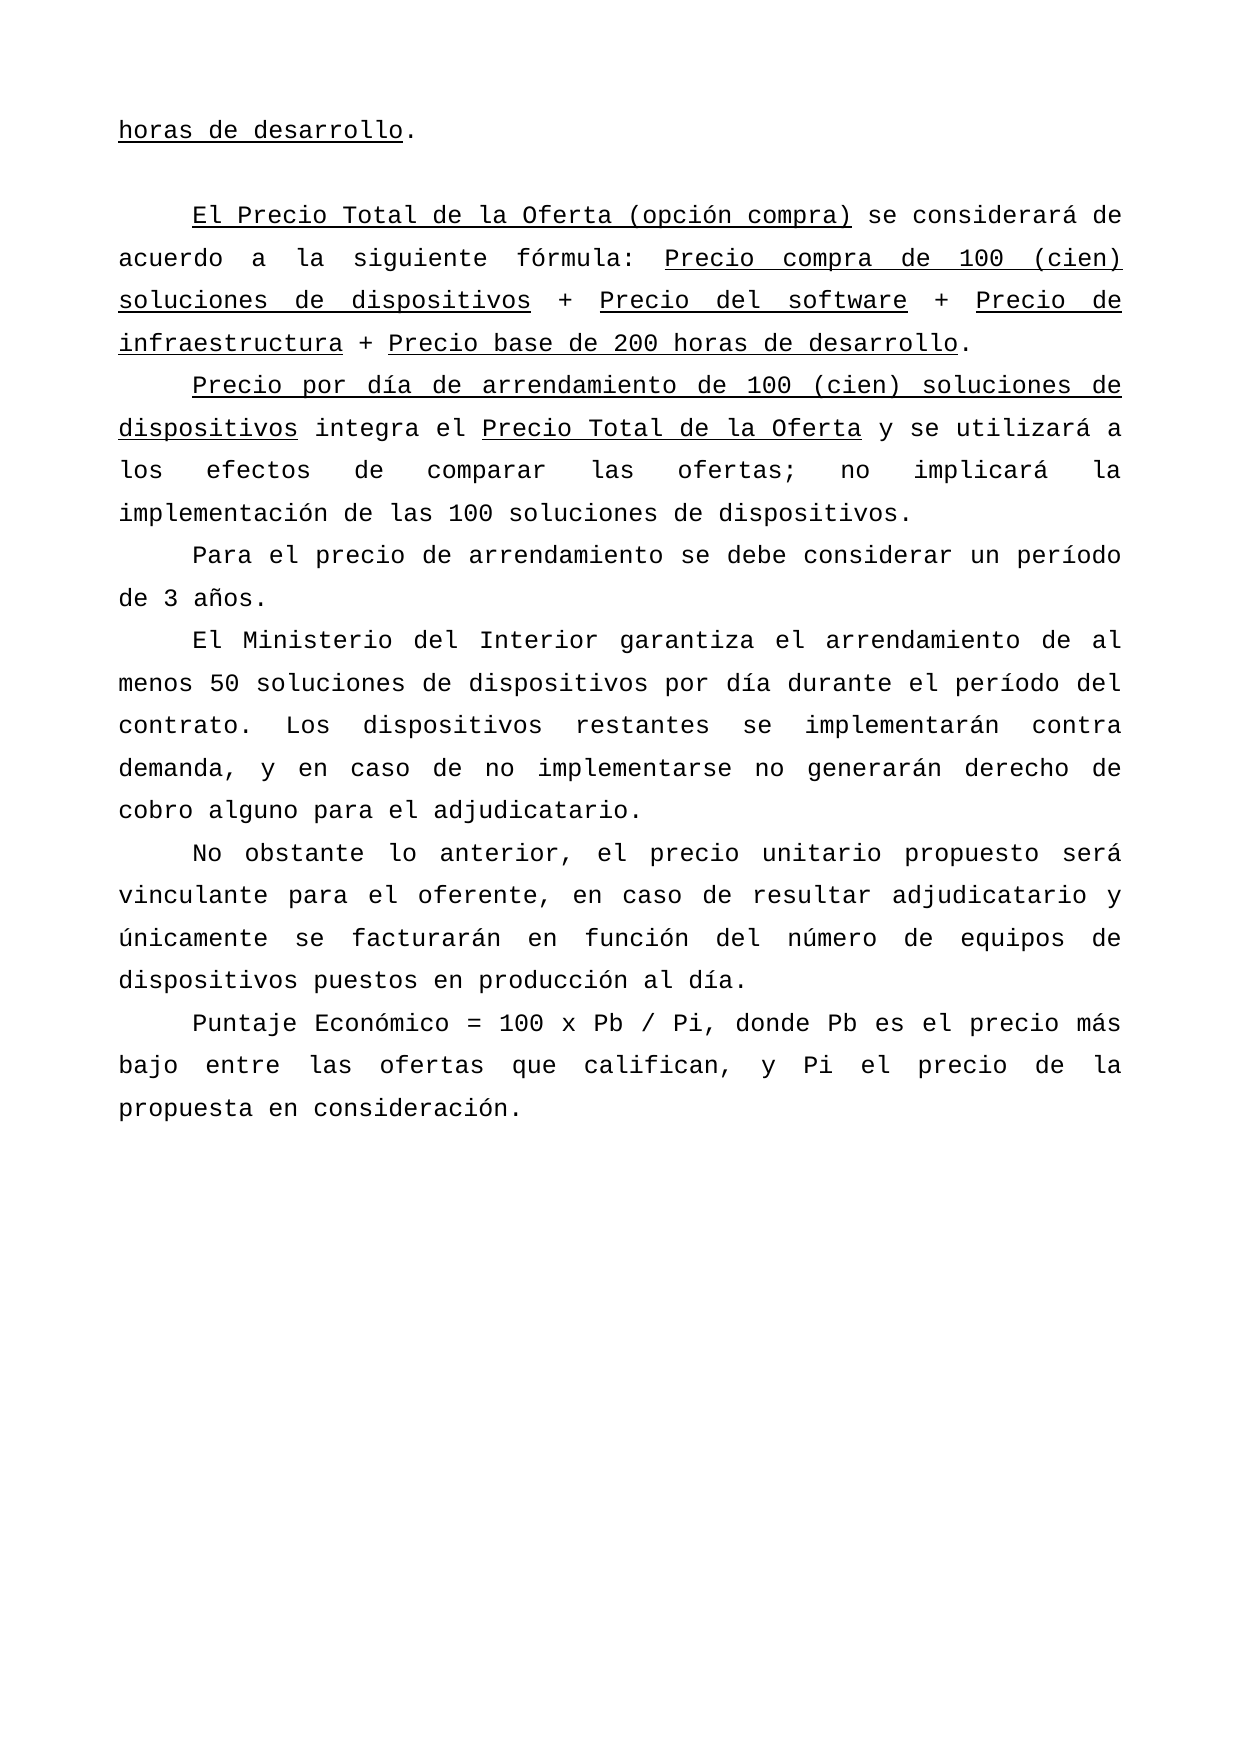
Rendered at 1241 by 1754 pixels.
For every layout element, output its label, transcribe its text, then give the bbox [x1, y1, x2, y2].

text Puntaje Económico = 100 x Pb / Pi, donde Pb es el precio más bajo entre las ofertas que califican, y Pi el precio de la propuesta en consideración. [118, 1011, 1122, 1124]
text horas de desarrollo. [118, 118, 1122, 146]
text Para el precio de arrendamiento se debe considerar un período de 3 años. [118, 543, 1122, 614]
text No obstante lo anterior, el precio unitario propuesto será vinculante para el oferente, en caso de resultar adjudicatario y únicamente se facturarán en función del número de equipos de dispositivos puestos en producción al día. [118, 841, 1122, 996]
text Precio por día de arrendamiento de 100 (cien) soluciones de dispositivos integra el Precio Total de la Oferta y se utilizará a los efectos de comparar las ofertas; no implicará la implementación de las 100 soluciones de dispositivos. [118, 373, 1122, 529]
text El Precio Total de la Oferta (opción compra) se considerará de acuerdo a la siguiente fórmula: Precio compra de 100 (cien) soluciones de dispositivos + Precio del software + Precio de infraestructura + Precio base de 200 horas de desarrollo. [118, 203, 1122, 359]
text El Ministerio del Interior garantiza el arrendamiento de al menos 50 soluciones de dispositivos por día durante el período del contrato. Los dispositivos restantes se implementarán contra demanda, y en caso de no implementarse no generarán derecho de cobro alguno para el adjudicatario. [118, 628, 1122, 826]
